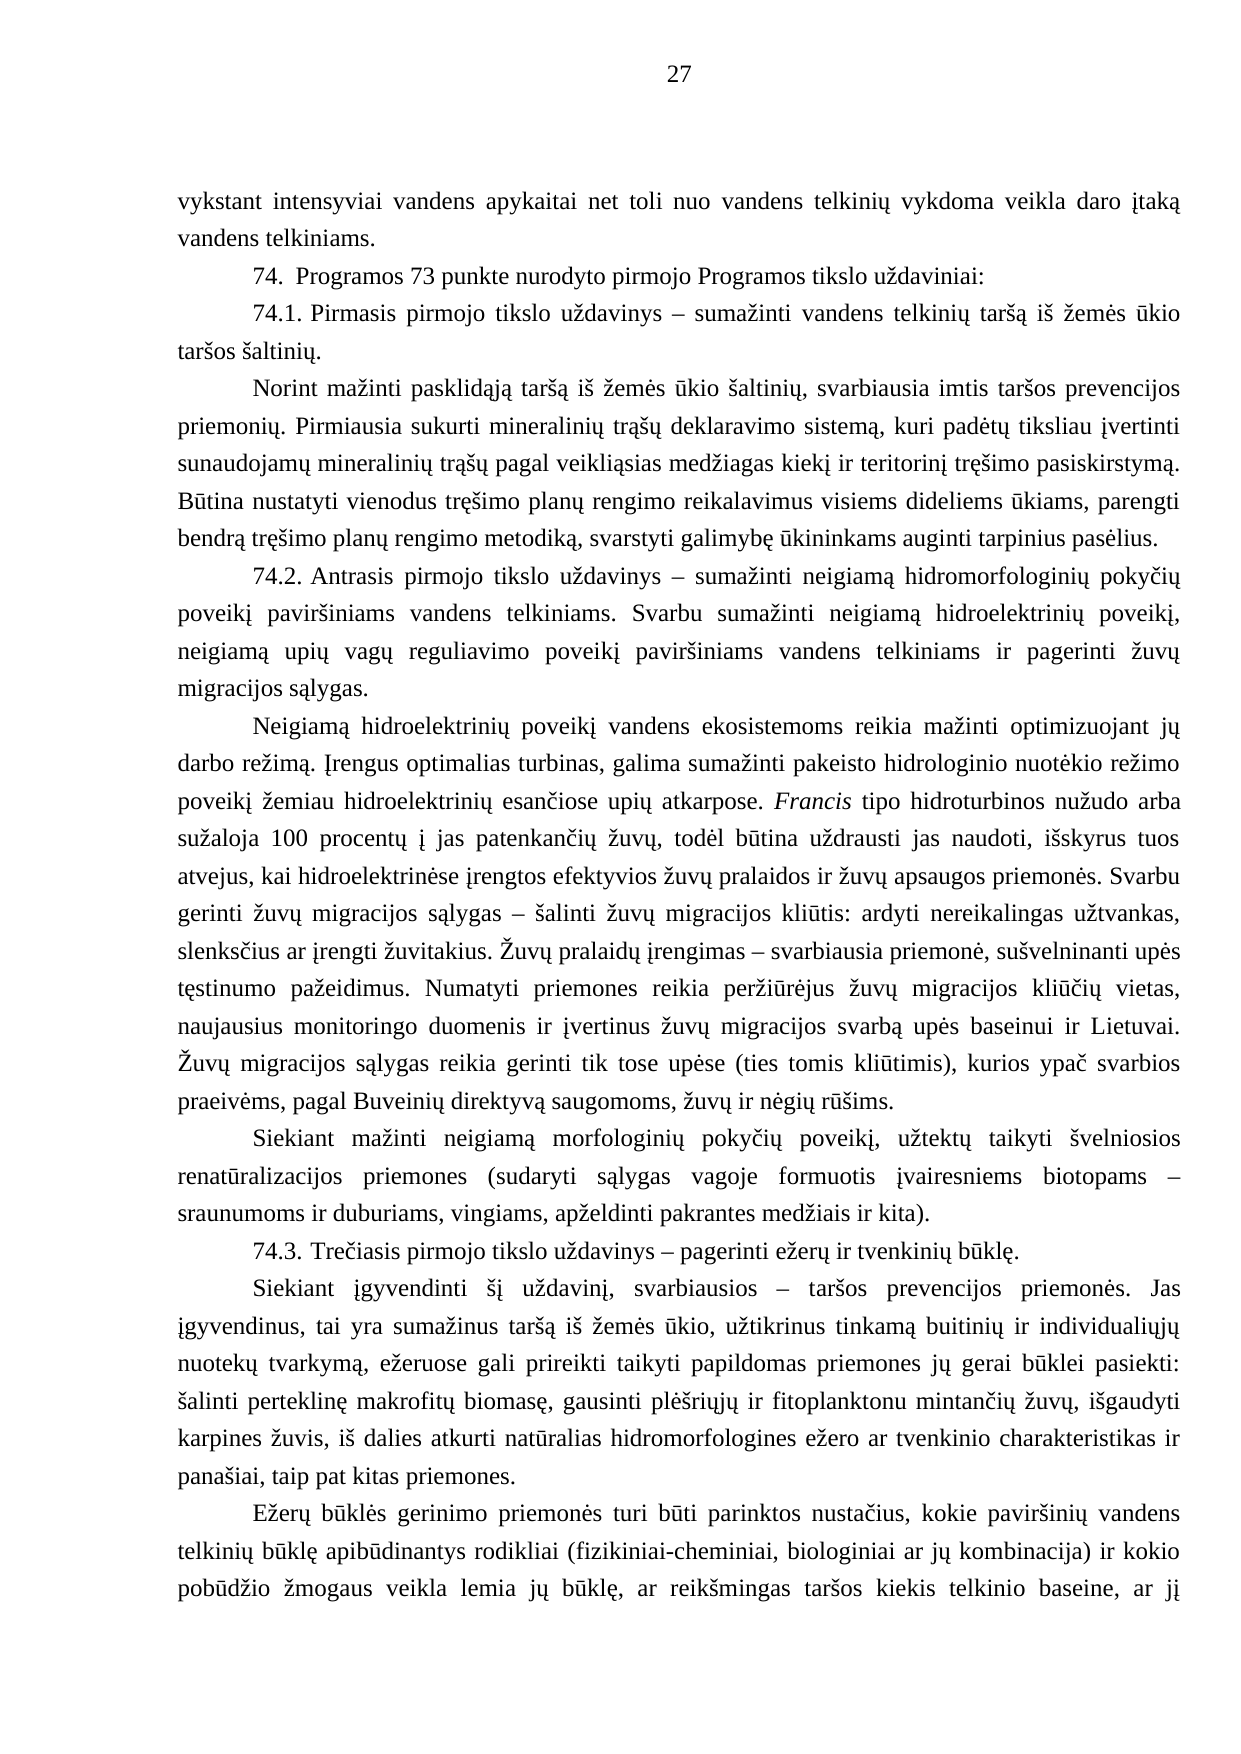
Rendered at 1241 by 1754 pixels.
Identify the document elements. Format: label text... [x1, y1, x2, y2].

text Ežerų būklės gerinimo priemonės turi būti parinktos nustačius, kokie paviršinių vandens telkinių būklę apibūdinantys rodikliai (fizikiniai-cheminiai, biologiniai ar jų kombinacija) ir kokio pobūdžio žmogaus veikla lemia jų būklę, ar reikšmingas taršos kiekis telkinio baseine, ar jį [177, 1490, 1181, 1602]
text 74.2. Antrasis pirmojo tikslo uždavinys – sumažinti neigiamą hidromorfologinių pokyčių poveikį paviršiniams vandens telkiniams. Svarbu sumažinti neigiamą hidroelektrinių poveikį, neigiamą upių vagų reguliavimo poveikį paviršiniams vandens telkiniams ir pagerinti žuvų migracijos sąlygas. [177, 552, 1181, 702]
text 74.3. Trečiasis pirmojo tikslo uždavinys – pagerinti ežerų ir tvenkinių būklę. [177, 1227, 1181, 1265]
text 74.1. Pirmasis pirmojo tikslo uždavinys – sumažinti vandens telkinių taršą iš žemės ūkio taršos šaltinių. [177, 290, 1181, 365]
text Siekiant mažinti neigiamą morfologinių pokyčių poveikį, užtektų taikyti švelniosios renatūralizacijos priemones (sudaryti sąlygas vagoje formuotis įvairesniems biotopams – sraunumoms ir duburiams, vingiams, apželdinti pakrantes medžiais ir kita). [177, 1115, 1181, 1227]
text 74. Programos 73 punkte nurodyto pirmojo Programos tikslo uždaviniai: [177, 252, 1181, 290]
text Neigiamą hidroelektrinių poveikį vandens ekosistemoms reikia mažinti optimizuojant jų darbo režimą. Įrengus optimalias turbinas, galima sumažinti pakeisto hidrologinio nuotėkio režimo poveikį žemiau hidroelektrinių esančiose upių atkarpose. Francis tipo hidroturbinos nužudo arba sužaloja 100 procentų į jas patenkančių žuvų, todėl būtina uždrausti jas naudoti, išskyrus tuos atvejus, kai hidroelektrinėse įrengtos efektyvios žuvų pralaidos ir žuvų apsaugos priemonės. Svarbu gerinti žuvų migracijos sąlygas – šalinti žuvų migracijos kliūtis: ardyti nereikalingas užtvankas, slenksčius ar įrengti žuvitakius. Žuvų pralaidų įrengimas – svarbiausia priemonė, sušvelninanti upės tęstinumo pažeidimus. Numatyti priemones reikia peržiūrėjus žuvų migracijos kliūčių vietas, naujausius monitoringo duomenis ir įvertinus žuvų migracijos svarbą upės baseinui ir Lietuvai. Žuvų migracijos sąlygas reikia gerinti tik tose upėse (ties tomis kliūtimis), kurios ypač svarbios praeivėms, pagal Buveinių direktyvą saugomoms, žuvų ir nėgių rūšims. [177, 702, 1181, 1115]
text vykstant intensyviai vandens apykaitai net toli nuo vandens telkinių vykdoma veikla daro įtaką vandens telkiniams. [177, 177, 1181, 252]
text Norint mažinti pasklidąją taršą iš žemės ūkio šaltinių, svarbiausia imtis taršos prevencijos priemonių. Pirmiausia sukurti mineralinių trąšų deklaravimo sistemą, kuri padėtų tiksliau įvertinti sunaudojamų mineralinių trąšų pagal veikliąsias medžiagas kiekį ir teritorinį tręšimo pasiskirstymą. Būtina nustatyti vienodus tręšimo planų rengimo reikalavimus visiems dideliems ūkiams, parengti bendrą tręšimo planų rengimo metodiką, svarstyti galimybę ūkininkams auginti tarpinius pasėlius. [177, 365, 1181, 552]
text Siekiant įgyvendinti šį uždavinį, svarbiausios – taršos prevencijos priemonės. Jas įgyvendinus, tai yra sumažinus taršą iš žemės ūkio, užtikrinus tinkamą buitinių ir individualiųjų nuotekų tvarkymą, ežeruose gali prireikti taikyti papildomas priemones jų gerai būklei pasiekti: šalinti perteklinę makrofitų biomasę, gausinti plėšriųjų ir fitoplanktonu mintančių žuvų, išgaudyti karpines žuvis, iš dalies atkurti natūralias hidromorfologines ežero ar tvenkinio charakteristikas ir panašiai, taip pat kitas priemones. [177, 1265, 1181, 1490]
